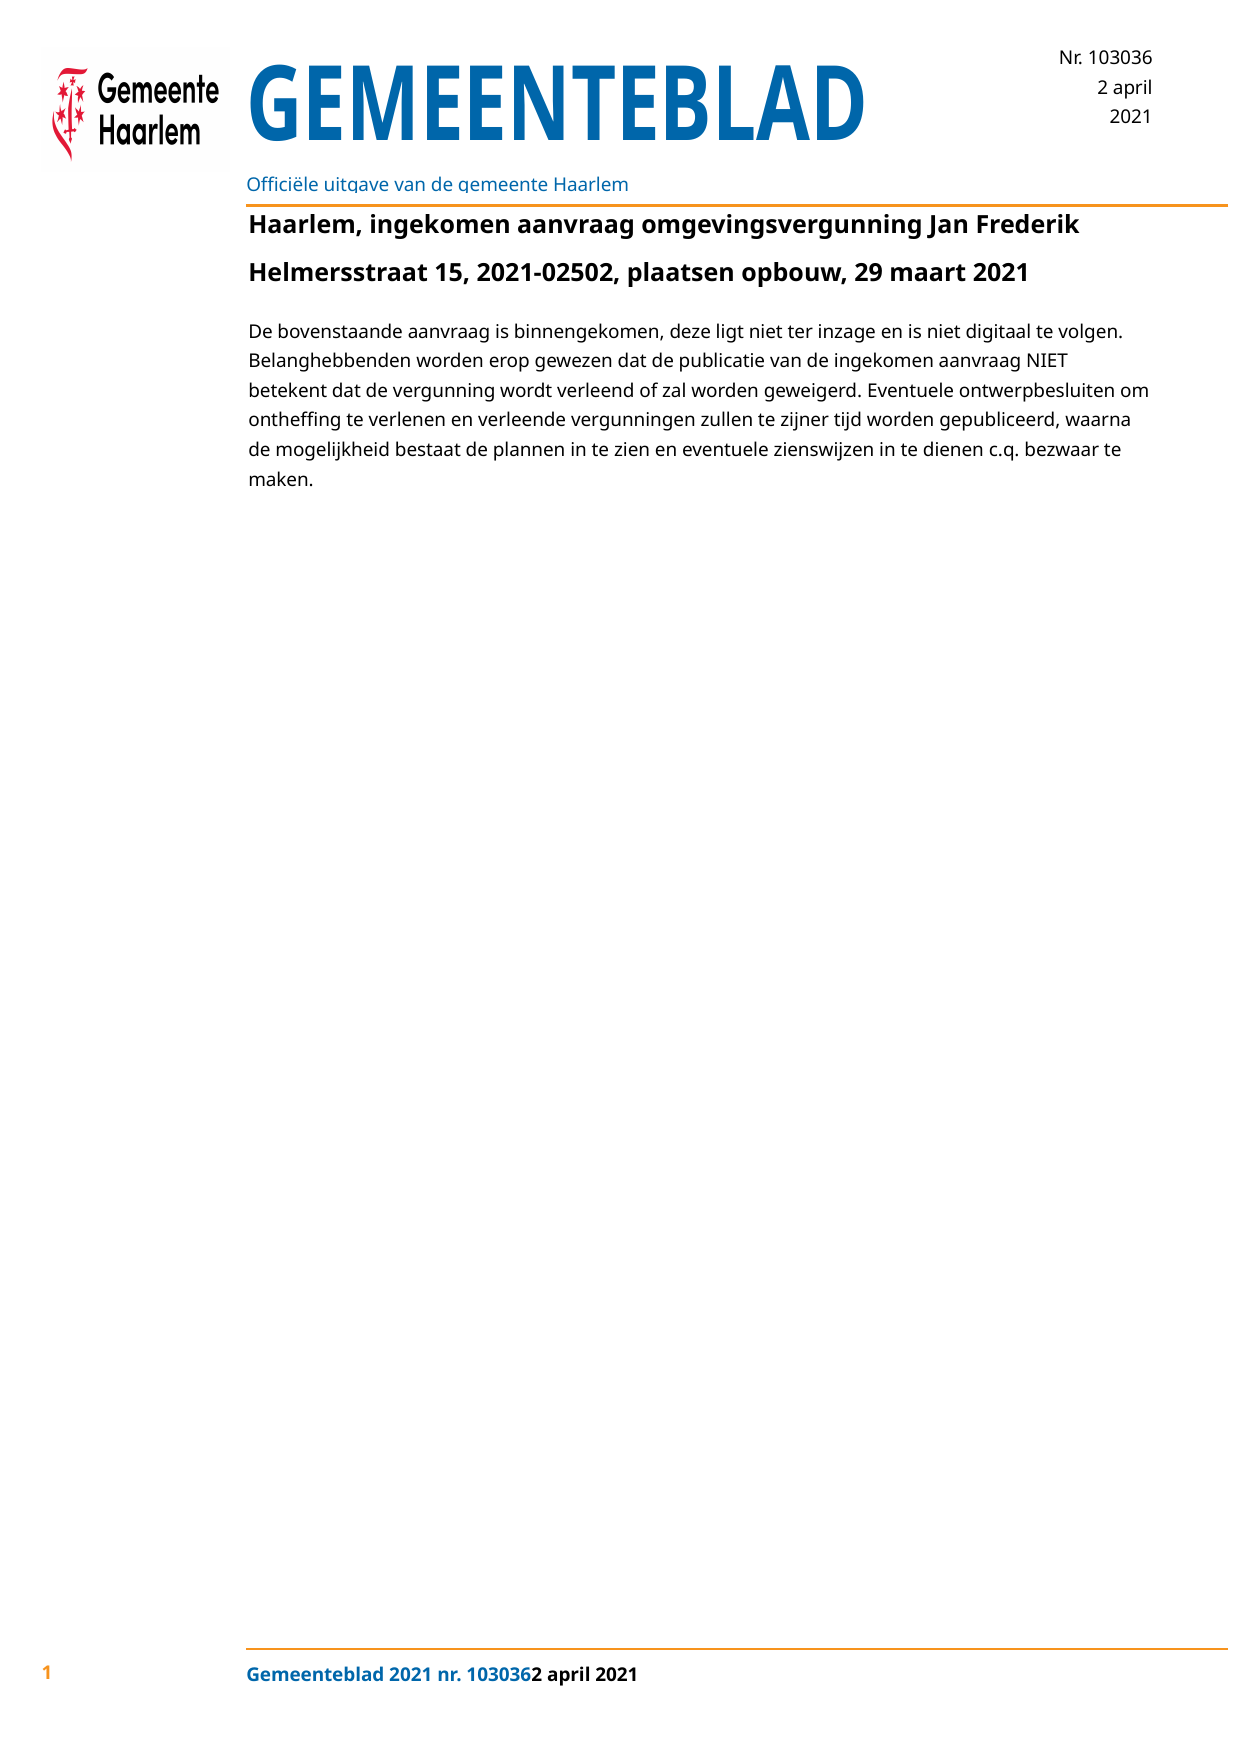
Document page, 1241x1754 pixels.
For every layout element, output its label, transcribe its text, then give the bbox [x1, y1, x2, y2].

text De bovenstaande aanvraag is binnengekomen, deze ligt niet ter inzage en is niet digitaal te volgen. Belanghebbenden worden erop gewezen dat de publicatie van de ingekomen aanvraag NIET betekent dat de vergunning wordt verleend of zal worden geweigerd. Eventuele ontwerpbesluiten om ontheffing te verlenen en verleende vergunningen zullen te zijner tijd worden gepubliceerd, waarna de mogelijkheid bestaat de plannen in te zien en eventuele zienswijzen in te dienen c.q. bezwaar te maken. [248, 318, 1152, 492]
text Haarlem, ingekomen aanvraag omgevingsvergunning Jan Frederik Helmersstraat 15, 2021-02502, plaatsen opbouw, 29 maart 2021 [248, 207, 1152, 288]
picture [41, 47, 231, 172]
